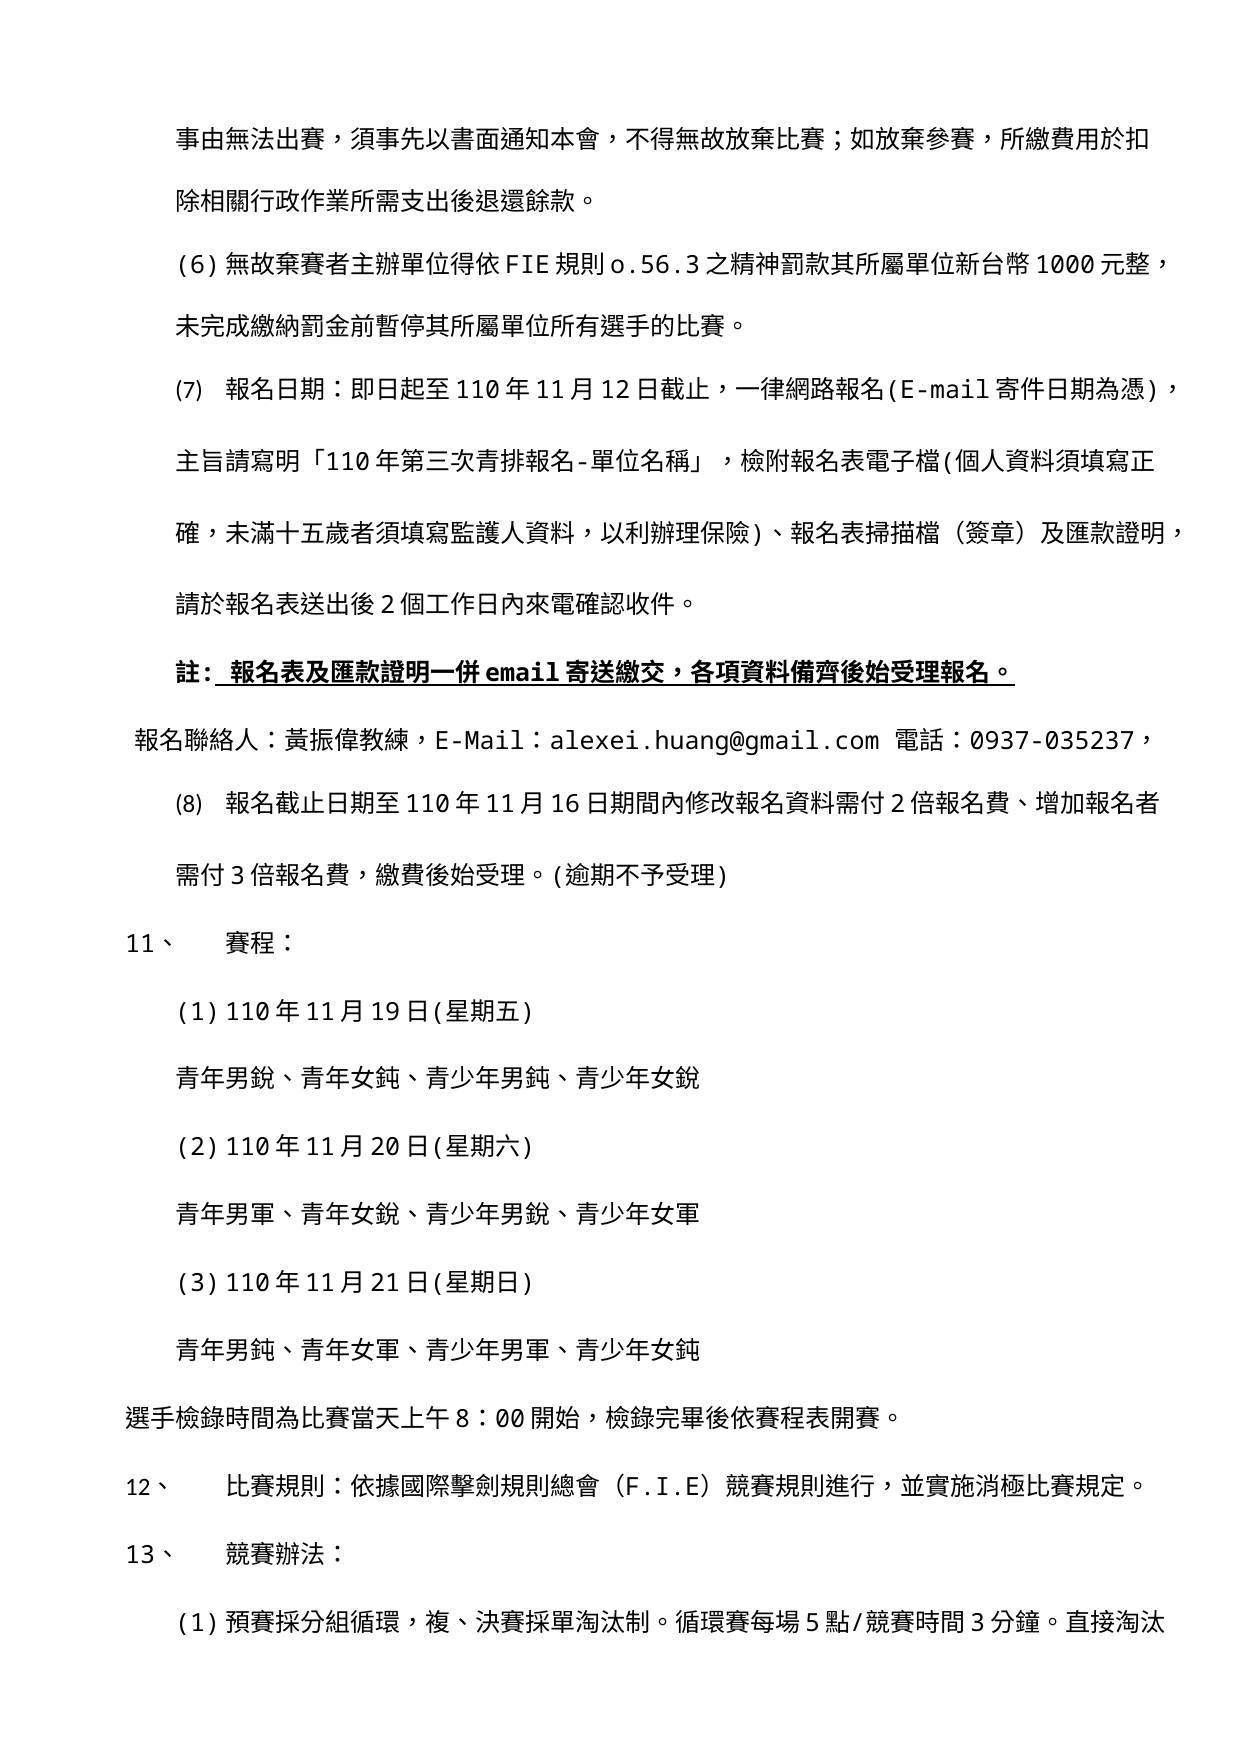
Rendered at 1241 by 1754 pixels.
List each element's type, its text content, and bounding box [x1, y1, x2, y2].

list 110年11月21日(星期日) [175, 1239, 1165, 1302]
text 青年男銳、青年女鈍、青少年男鈍、青少年女銳 [175, 1035, 1165, 1098]
text 青年男軍、青年女銳、青少年男銳、青少年女軍 [175, 1171, 1165, 1234]
list 事由無法出賽，須事先以書面通知本會，不得無故放棄比賽；如放棄參賽，所繳費用於扣除相關行政作業所需支出後退還餘款。 [175, 96, 1165, 221]
list 預賽採分組循環，複、決賽採單淘汰制。循環賽每場5點/競賽時間3分鐘。直接淘汰 [175, 1579, 1165, 1641]
text 註: 報名表及匯款證明一併email寄送繳交，各項資料備齊後始受理報名。 [175, 629, 1165, 692]
list 報名截止日期至110年11月16日期間內修改報名資料需付2倍報名費、增加報名者需付3倍報名費，繳費後始受理。(逾期不予受理) [175, 760, 1165, 894]
text 青年男鈍、青年女軍、青少年男軍、青少年女鈍 [175, 1307, 1165, 1369]
text 報名聯絡人：黃振偉教練，E-Mail：alexei.huang@gmail.com 電話：0937-035237， [134, 697, 1165, 760]
list 競賽辦法： [125, 1511, 1165, 1573]
list 110年11月19日(星期五) [175, 967, 1165, 1030]
list 110年11月20日(星期六) [175, 1103, 1165, 1166]
text 選手檢錄時間為比賽當天上午8：00開始，檢錄完畢後依賽程表開賽。 [75, 1375, 1165, 1437]
list 報名日期：即日起至110年11月12日截止，一律網路報名(E-mail寄件日期為憑)，主旨請寫明「110年第三次青排報名-單位名稱」，檢附報名表電子檔(個人資料須填寫正確，未滿十五歲者須填寫監護人資料，以利辦理保險)、報名表掃描檔（簽章）及匯款證明，請於報名表送出後2個工作日內來電確認收件。 [175, 346, 1165, 624]
list 比賽規則：依據國際擊劍規則總會（F.I.E）競賽規則進行，並實施消極比賽規定。 [125, 1443, 1165, 1505]
list 無故棄賽者主辦單位得依FIE規則o.56.3之精神罰款其所屬單位新台幣1000元整，未完成繳納罰金前暫停其所屬單位所有選手的比賽。 [175, 221, 1165, 346]
list 賽程： [125, 899, 1165, 962]
